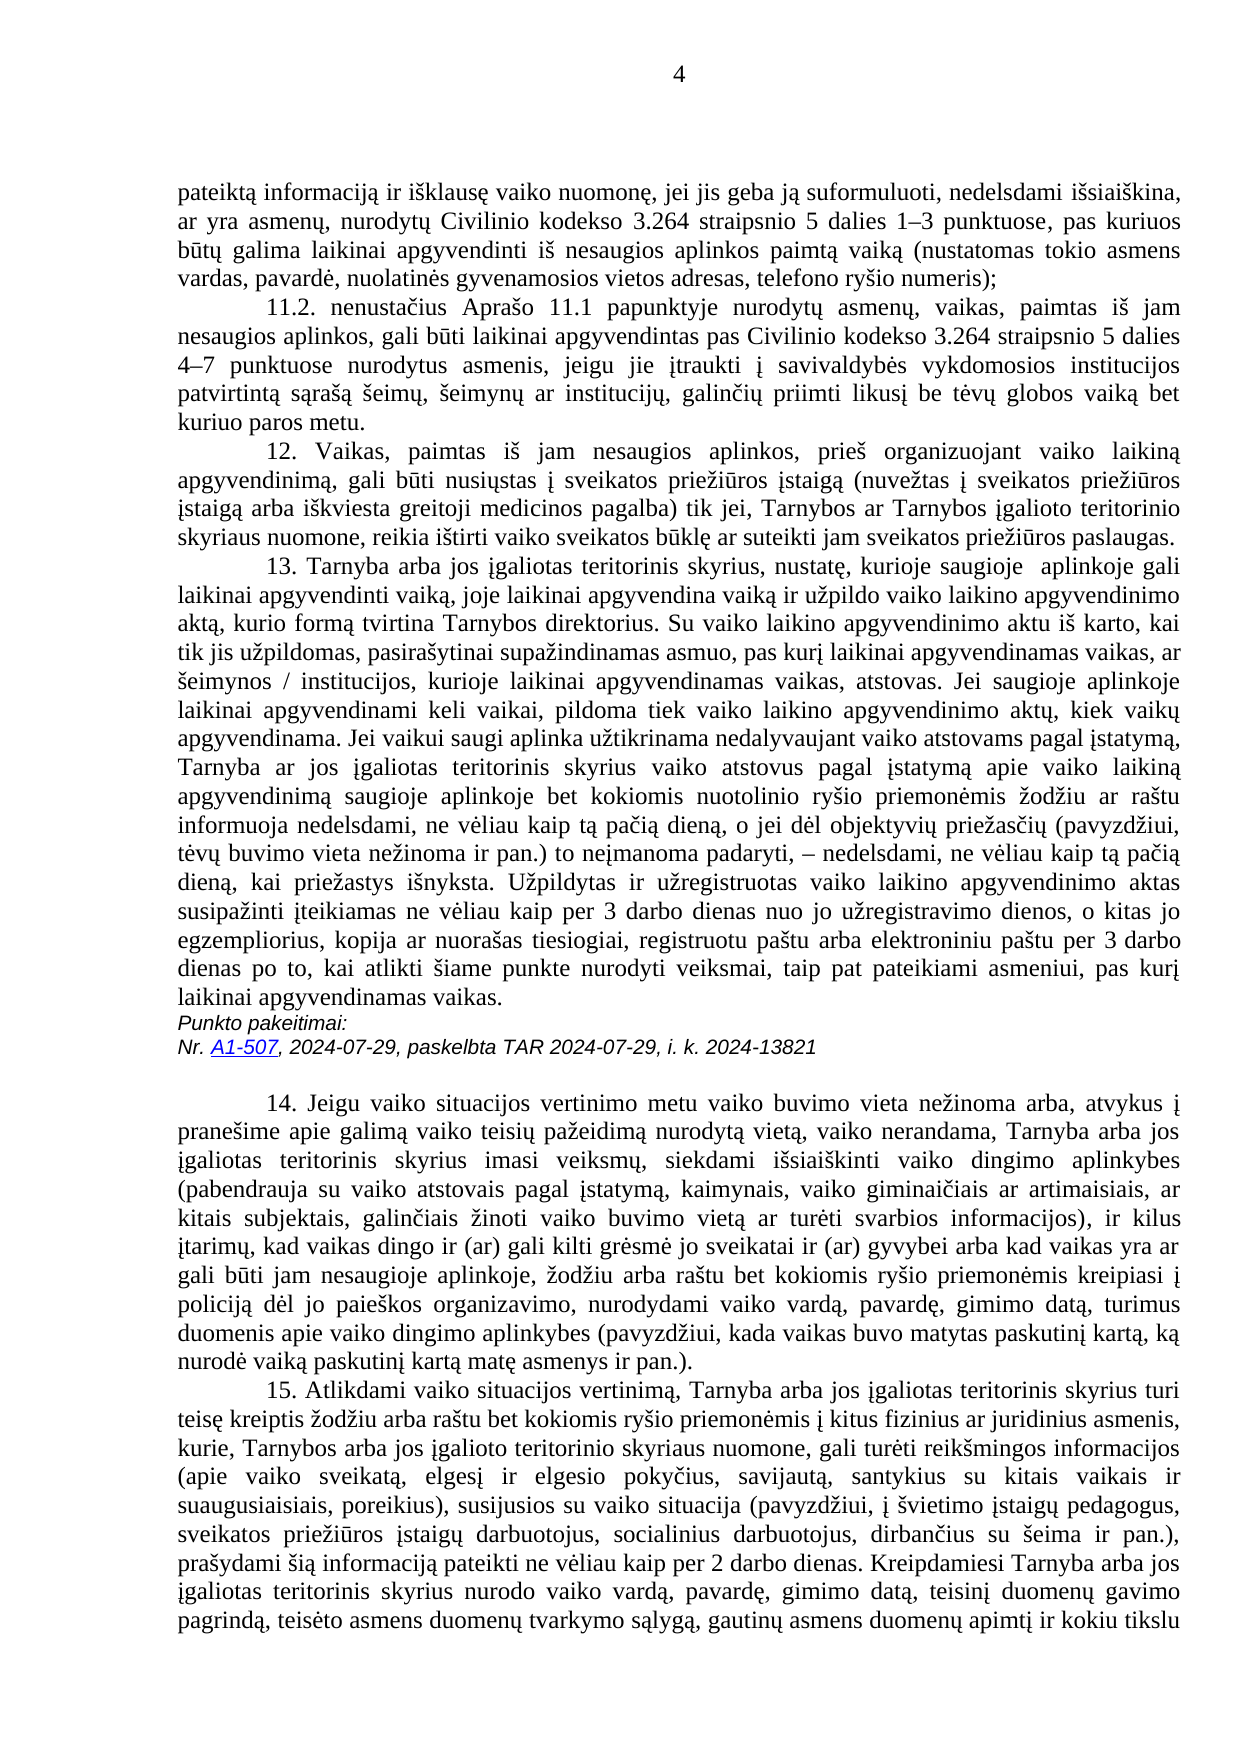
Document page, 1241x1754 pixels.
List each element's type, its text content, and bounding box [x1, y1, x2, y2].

text 12. Vaikas, paimtas iš jam nesaugios aplinkos, prieš organizuojant vaiko laikiną apgyvendinimą, gali būti nusiųstas į sveikatos priežiūros įstaigą (nuvežtas į sveikatos priežiūros įstaigą arba iškviesta greitoji medicinos pagalba) tik jei, Tarnybos ar Tarnybos įgalioto teritorinio skyriaus nuomone, reikia ištirti vaiko sveikatos būklę ar suteikti jam sveikatos priežiūros paslaugas. [177, 436, 1181, 551]
text 13. Tarnyba arba jos įgaliotas teritorinis skyrius, nustatę, kurioje saugioje aplinkoje gali laikinai apgyvendinti vaiką, joje laikinai apgyvendina vaiką ir užpildo vaiko laikino apgyvendinimo aktą, kurio formą tvirtina Tarnybos direktorius. Su vaiko laikino apgyvendinimo aktu iš karto, kai tik jis užpildomas, pasirašytinai supažindinamas asmuo, pas kurį laikinai apgyvendinamas vaikas, ar šeimynos / institucijos, kurioje laikinai apgyvendinamas vaikas, atstovas. Jei saugioje aplinkoje laikinai apgyvendinami keli vaikai, pildoma tiek vaiko laikino apgyvendinimo aktų, kiek vaikų apgyvendinama. Jei vaikui saugi aplinka užtikrinama nedalyvaujant vaiko atstovams pagal įstatymą, Tarnyba ar jos įgaliotas teritorinis skyrius vaiko atstovus pagal įstatymą apie vaiko laikiną apgyvendinimą saugioje aplinkoje bet kokiomis nuotolinio ryšio priemonėmis žodžiu ar raštu informuoja nedelsdami, ne vėliau kaip tą pačią dieną, o jei dėl objektyvių priežasčių (pavyzdžiui, tėvų buvimo vieta nežinoma ir pan.) to neįmanoma padaryti, – nedelsdami, ne vėliau kaip tą pačią dieną, kai priežastys išnyksta. Užpildytas ir užregistruotas vaiko laikino apgyvendinimo aktas susipažinti įteikiamas ne vėliau kaip per 3 darbo dienas nuo jo užregistravimo dienos, o kitas jo egzempliorius, kopija ar nuorašas tiesiogiai, registruotu paštu arba elektroniniu paštu per 3 darbo dienas po to, kai atlikti šiame punkte nurodyti veiksmai, taip pat pateikiami asmeniui, pas kurį laikinai apgyvendinamas vaikas. [177, 551, 1181, 1011]
text pateiktą informaciją ir išklausę vaiko nuomonę, jei jis geba ją suformuluoti, nedelsdami išsiaiškina, ar yra asmenų, nurodytų Civilinio kodekso 3.264 straipsnio 5 dalies 1–3 punktuose, pas kuriuos būtų galima laikinai apgyvendinti iš nesaugios aplinkos paimtą vaiką (nustatomas tokio asmens vardas, pavardė, nuolatinės gyvenamosios vietos adresas, telefono ryšio numeris); [177, 177, 1181, 292]
text Punkto pakeitimai: [177, 1011, 1181, 1035]
text 14. Jeigu vaiko situacijos vertinimo metu vaiko buvimo vieta nežinoma arba, atvykus į pranešime apie galimą vaiko teisių pažeidimą nurodytą vietą, vaiko nerandama, Tarnyba arba jos įgaliotas teritorinis skyrius imasi veiksmų, siekdami išsiaiškinti vaiko dingimo aplinkybes (pabendrauja su vaiko atstovais pagal įstatymą, kaimynais, vaiko giminaičiais ar artimaisiais, ar kitais subjektais, galinčiais žinoti vaiko buvimo vietą ar turėti svarbios informacijos), ir kilus įtarimų, kad vaikas dingo ir (ar) gali kilti grėsmė jo sveikatai ir (ar) gyvybei arba kad vaikas yra ar gali būti jam nesaugioje aplinkoje, žodžiu arba raštu bet kokiomis ryšio priemonėmis kreipiasi į policiją dėl jo paieškos organizavimo, nurodydami vaiko vardą, pavardę, gimimo datą, turimus duomenis apie vaiko dingimo aplinkybes (pavyzdžiui, kada vaikas buvo matytas paskutinį kartą, ką nurodė vaiką paskutinį kartą matę asmenys ir pan.). [177, 1088, 1181, 1375]
text Nr. A1-507, 2024-07-29, paskelbta TAR 2024-07-29, i. k. 2024-13821 [177, 1035, 1181, 1059]
text 15. Atlikdami vaiko situacijos vertinimą, Tarnyba arba jos įgaliotas teritorinis skyrius turi teisę kreiptis žodžiu arba raštu bet kokiomis ryšio priemonėmis į kitus fizinius ar juridinius asmenis, kurie, Tarnybos arba jos įgalioto teritorinio skyriaus nuomone, gali turėti reikšmingos informacijos (apie vaiko sveikatą, elgesį ir elgesio pokyčius, savijautą, santykius su kitais vaikais ir suaugusiaisiais, poreikius), susijusios su vaiko situacija (pavyzdžiui, į švietimo įstaigų pedagogus, sveikatos priežiūros įstaigų darbuotojus, socialinius darbuotojus, dirbančius su šeima ir pan.), prašydami šią informaciją pateikti ne vėliau kaip per 2 darbo dienas. Kreipdamiesi Tarnyba arba jos įgaliotas teritorinis skyrius nurodo vaiko vardą, pavardę, gimimo datą, teisinį duomenų gavimo pagrindą, teisėto asmens duomenų tvarkymo sąlygą, gautinų asmens duomenų apimtį ir kokiu tikslu [177, 1375, 1181, 1634]
text 11.2. nenustačius Aprašo 11.1 papunktyje nurodytų asmenų, vaikas, paimtas iš jam nesaugios aplinkos, gali būti laikinai apgyvendintas pas Civilinio kodekso 3.264 straipsnio 5 dalies 4–7 punktuose nurodytus asmenis, jeigu jie įtraukti į savivaldybės vykdomosios institucijos patvirtintą sąrašą šeimų, šeimynų ar institucijų, galinčių priimti likusį be tėvų globos vaiką bet kuriuo paros metu. [177, 292, 1181, 436]
